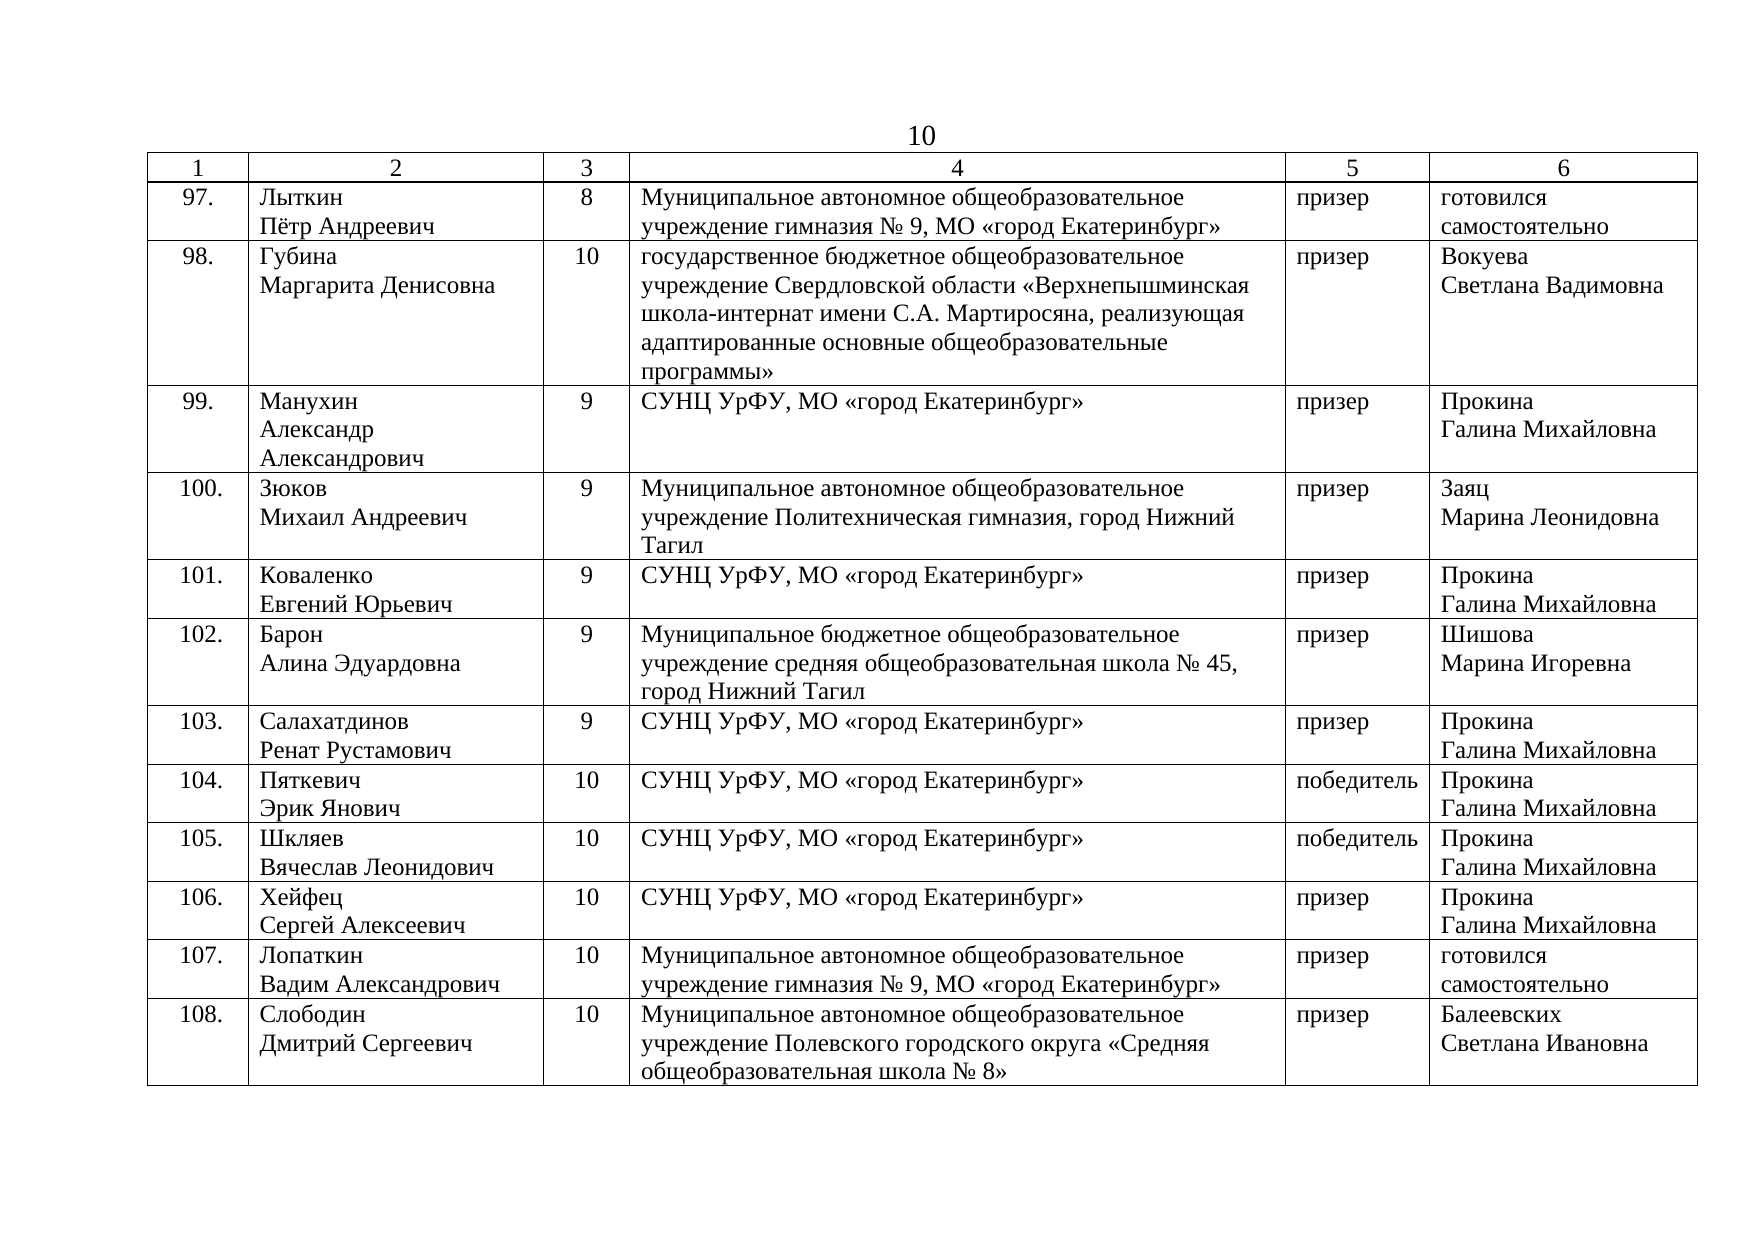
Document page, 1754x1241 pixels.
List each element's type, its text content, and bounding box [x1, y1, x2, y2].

table_cell призер [1286, 560, 1429, 618]
table_cell [148, 619, 248, 705]
table_header 3 [544, 153, 629, 181]
table_cell призер [1286, 882, 1429, 939]
table_cell Слободин Дмитрий Сергеевич [249, 999, 543, 1085]
table_cell Барон Алина Эдуардовна [249, 619, 543, 705]
table_header 2 [249, 153, 543, 181]
table_cell СУНЦ УрФУ, МО «город Екатеринбург» [630, 882, 1285, 939]
table_cell победитель [1286, 823, 1429, 881]
table_cell Муниципальное автономное общеобразовательное учреждение гимназия № 9, МО «город Екатеринбург» [630, 940, 1285, 998]
table_header 5 [1286, 153, 1429, 181]
table_cell [148, 882, 248, 939]
table_cell Прокина Галина Михайловна [1430, 823, 1697, 881]
table_cell [148, 183, 248, 240]
table_cell 10 [544, 940, 629, 998]
table_cell 9 [544, 386, 629, 472]
table_cell призер [1286, 999, 1429, 1085]
table_cell Балеевских Светлана Ивановна [1430, 999, 1697, 1085]
table_cell Лыткин Пётр Андреевич [249, 183, 543, 240]
table_cell Губина Маргарита Денисовна [249, 241, 543, 385]
table_cell [148, 940, 248, 998]
table_cell Салахатдинов Ренат Рустамович [249, 706, 543, 764]
table_cell Прокина Галина Михайловна [1430, 706, 1697, 764]
table_cell 8 [544, 183, 629, 240]
table_cell [148, 706, 248, 764]
table_cell Манухин Александр Александрович [249, 386, 543, 472]
table_cell 10 [544, 241, 629, 385]
table_cell [148, 473, 248, 559]
table_cell Лопаткин Вадим Александрович [249, 940, 543, 998]
table_cell СУНЦ УрФУ, МО «город Екатеринбург» [630, 706, 1285, 764]
table_cell готовился самостоятельно [1430, 183, 1697, 240]
table_cell Муниципальное автономное общеобразовательное учреждение Политехническая гимназия, город Нижний Тагил [630, 473, 1285, 559]
table_cell Муниципальное автономное общеобразовательное учреждение Полевского городского округа «Средняя общеобразовательная школа № 8» [630, 999, 1285, 1085]
table_cell [148, 386, 248, 472]
table_cell 9 [544, 473, 629, 559]
table_cell 10 [544, 823, 629, 881]
table_cell 10 [544, 765, 629, 822]
table_cell СУНЦ УрФУ, МО «город Екатеринбург» [630, 560, 1285, 618]
table_header 4 [630, 153, 1285, 181]
table_cell призер [1286, 386, 1429, 472]
table_cell Прокина Галина Михайловна [1430, 765, 1697, 822]
table_header 6 [1430, 153, 1697, 181]
table_cell призер [1286, 619, 1429, 705]
table_cell СУНЦ УрФУ, МО «город Екатеринбург» [630, 823, 1285, 881]
table_cell Прокина Галина Михайловна [1430, 882, 1697, 939]
table_cell [148, 823, 248, 881]
table_cell Шишова Марина Игоревна [1430, 619, 1697, 705]
table_cell Пяткевич Эрик Янович [249, 765, 543, 822]
table_cell 10 [544, 999, 629, 1085]
table_cell Прокина Галина Михайловна [1430, 560, 1697, 618]
table_cell СУНЦ УрФУ, МО «город Екатеринбург» [630, 765, 1285, 822]
table_cell Прокина Галина Михайловна [1430, 386, 1697, 472]
table_cell СУНЦ УрФУ, МО «город Екатеринбург» [630, 386, 1285, 472]
table_cell призер [1286, 473, 1429, 559]
table_cell 9 [544, 619, 629, 705]
table_cell Муниципальное бюджетное общеобразовательное учреждение средняя общеобразовательная школа № 45, город Нижний Тагил [630, 619, 1285, 705]
table_cell Муниципальное автономное общеобразовательное учреждение гимназия № 9, МО «город Екатеринбург» [630, 183, 1285, 240]
table_cell Вокуева Светлана Вадимовна [1430, 241, 1697, 385]
table_cell призер [1286, 241, 1429, 385]
table_cell 9 [544, 560, 629, 618]
table_cell 10 [544, 882, 629, 939]
table_cell Заяц Марина Леонидовна [1430, 473, 1697, 559]
table_header 1 [148, 153, 248, 181]
table_cell [148, 560, 248, 618]
table_cell [148, 765, 248, 822]
table_cell готовился самостоятельно [1430, 940, 1697, 998]
table_cell Зюков Михаил Андреевич [249, 473, 543, 559]
table_cell [148, 241, 248, 385]
table_cell призер [1286, 183, 1429, 240]
table_cell Коваленко Евгений Юрьевич [249, 560, 543, 618]
table_cell призер [1286, 940, 1429, 998]
table_cell [148, 999, 248, 1085]
table_cell Хейфец Сергей Алексеевич [249, 882, 543, 939]
table_cell призер [1286, 706, 1429, 764]
table_cell государственное бюджетное общеобразовательное учреждение Свердловской области «Верхнепышминская школа-интернат имени С.А. Мартиросяна, реализующая адаптированные основные общеобразовательные программы» [630, 241, 1285, 385]
table_cell 9 [544, 706, 629, 764]
table_cell победитель [1286, 765, 1429, 822]
table_cell Шкляев Вячеслав Леонидович [249, 823, 543, 881]
